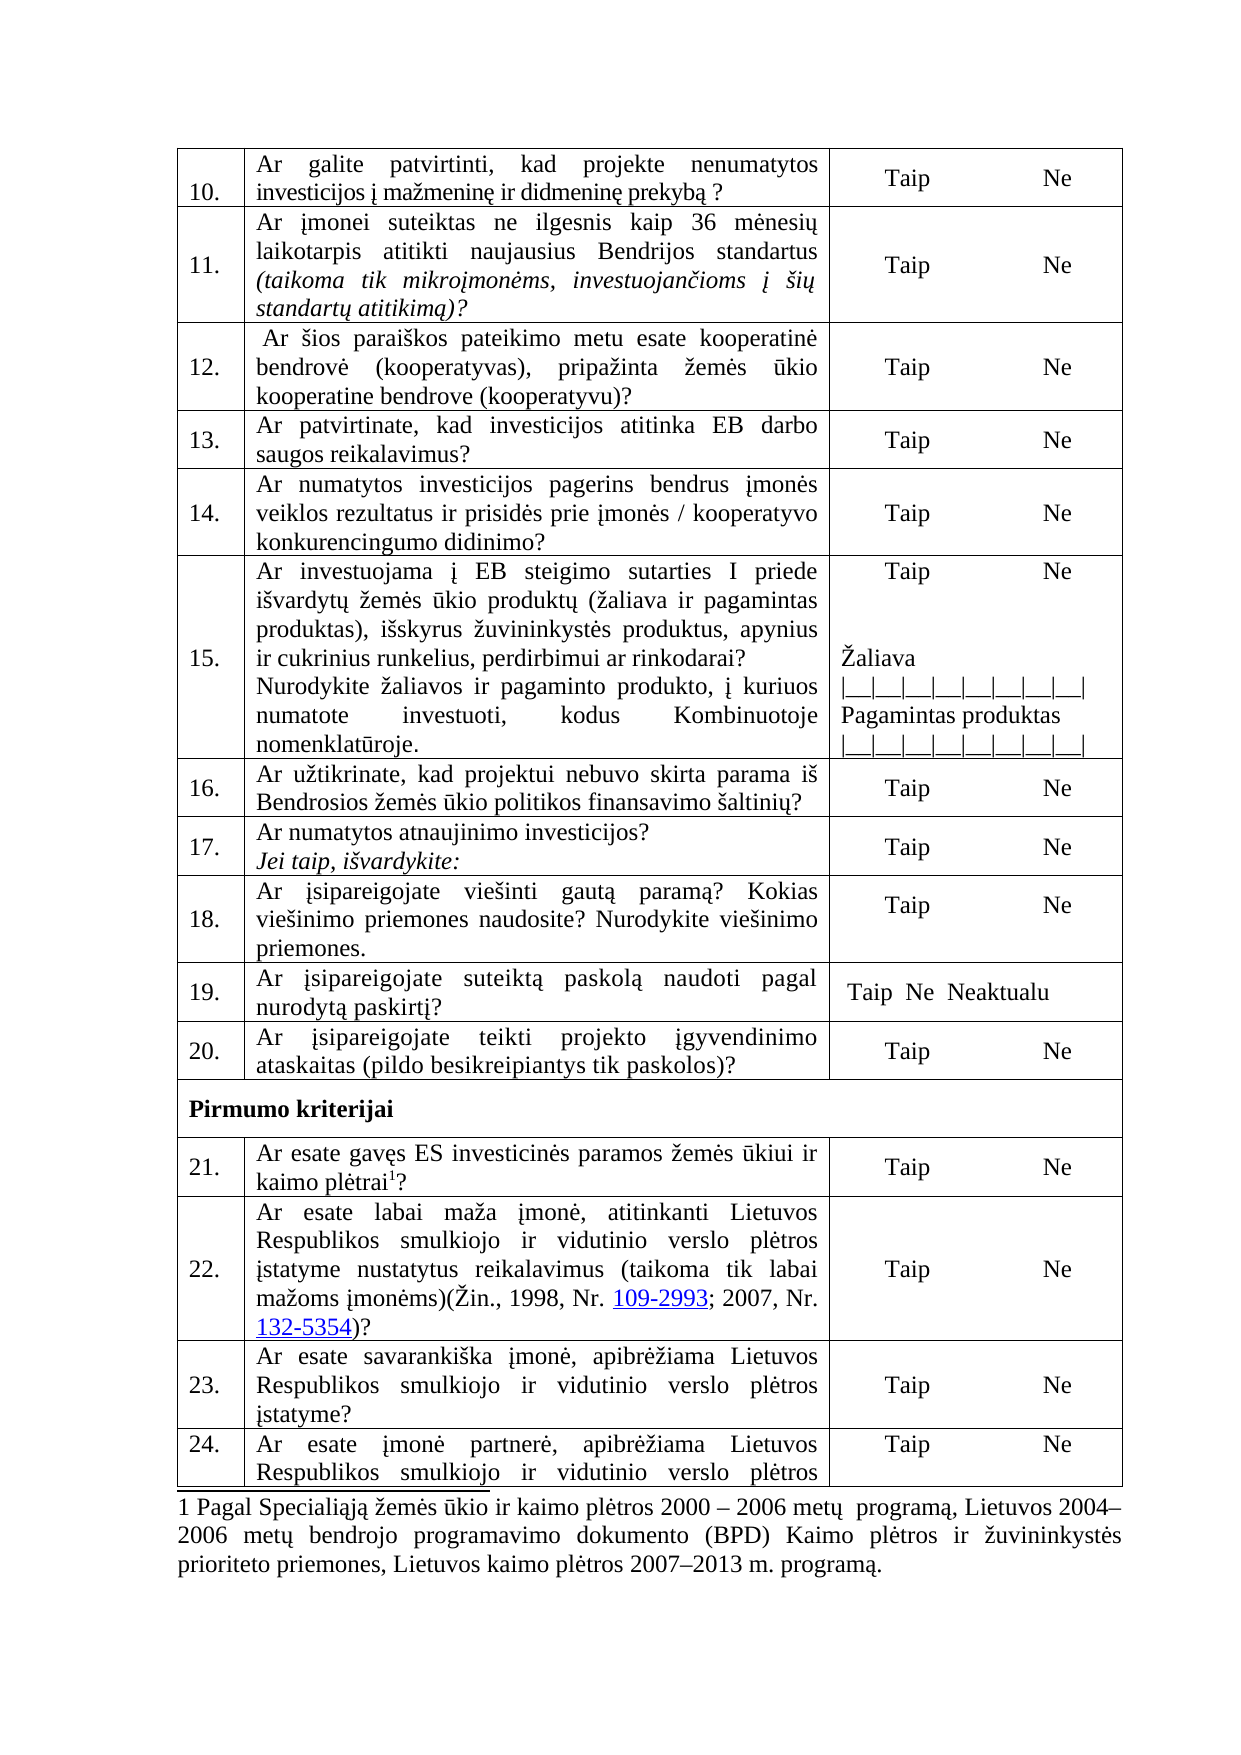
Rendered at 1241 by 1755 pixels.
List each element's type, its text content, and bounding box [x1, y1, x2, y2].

table_cell 21. [178, 1138, 244, 1196]
table_cell Ar įsipareigojate viešinti gautą paramą? Kokias viešinimo priemones naudosite? Nurodykite viešinimo priemones. [245, 876, 829, 962]
table_cell Taip Ne [830, 759, 1122, 816]
table_cell 22. [178, 1197, 244, 1340]
table_cell Taip Ne [830, 411, 1122, 468]
table_cell 15. [178, 556, 244, 758]
table_header 10. [178, 149, 244, 206]
table_cell Taip Ne [830, 469, 1122, 555]
table_cell Taip Ne [830, 1429, 1122, 1486]
table_cell Taip Ne [830, 323, 1122, 409]
table_cell 16. [178, 759, 244, 816]
table_cell Ar įsipareigojate teikti projekto įgyvendinimo ataskaitas (pildo besikreipiantys tik paskolos)? [245, 1022, 829, 1079]
table_cell Taip Ne Žaliava |__|__|__|__|__|__|__|__| Pagamintas produktas |__|__|__|__|__|__|__|__| [830, 556, 1122, 758]
table_cell 13. [178, 411, 244, 468]
table_header Ar galite patvirtinti, kad projekte nenumatytos investicijos į mažmeninę ir didmeninę prekybą ? [245, 149, 829, 206]
table_cell 11. [178, 207, 244, 322]
table_cell 18. [178, 876, 244, 962]
table_cell Taip Ne [830, 1138, 1122, 1196]
table_cell Taip Ne [830, 817, 1122, 875]
table_cell Taip Ne [830, 1341, 1122, 1428]
table_cell 23. [178, 1341, 244, 1428]
table_cell Taip Ne [830, 207, 1122, 322]
table_cell 14. [178, 469, 244, 555]
table_cell Taip Ne [830, 1197, 1122, 1340]
table_cell Ar numatytos atnaujinimo investicijos? Jei taip, išvardykite: [245, 817, 829, 875]
table_cell Ar patvirtinate, kad investicijos atitinka EB darbo saugos reikalavimus? [245, 411, 829, 468]
table_cell Taip Ne Neaktualu [830, 963, 1122, 1021]
table_cell 24. [178, 1429, 244, 1486]
table_cell Ar esate labai maža įmonė, atitinkanti Lietuvos Respublikos smulkiojo ir vidutinio verslo plėtros įstatyme nustatytus reikalavimus (taikoma tik labai mažoms įmonėms)(Žin., 1998, Nr. 109-2993; 2007, Nr. 132-5354)? [245, 1197, 829, 1340]
table_cell Ar esate gavęs ES investicinės paramos žemės ūkiui ir kaimo plėtrai? [245, 1138, 829, 1196]
table_cell Ar investuojama į EB steigimo sutarties I priede išvardytų žemės ūkio produktų (žaliava ir pagamintas produktas), išskyrus žuvininkystės produktus, apynius ir cukrinius runkelius, perdirbimui ar rinkodarai? Nurodykite žaliavos ir pagaminto produkto, į kuriuos numatote investuoti, kodus Kombinuotoje nomenklatūroje. [245, 556, 829, 758]
table_cell 12. [178, 323, 244, 409]
table_cell 20. [178, 1022, 244, 1079]
table_cell Ar numatytos investicijos pagerins bendrus įmonės veiklos rezultatus ir prisidės prie įmonės / kooperatyvo konkurencingumo didinimo? [245, 469, 829, 555]
table_cell Ar esate savarankiška įmonė, apibrėžiama Lietuvos Respublikos smulkiojo ir vidutinio verslo plėtros įstatyme? [245, 1341, 829, 1428]
table_cell Taip Ne [830, 876, 1122, 962]
table_cell 19. [178, 963, 244, 1021]
table_cell 17. [178, 817, 244, 875]
table_cell Ar užtikrinate, kad projektui nebuvo skirta parama iš Bendrosios žemės ūkio politikos finansavimo šaltinių? [245, 759, 829, 816]
table_cell Pirmumo kriterijai [178, 1080, 1122, 1137]
table_cell Ar įmonei suteiktas ne ilgesnis kaip 36 mėnesių laikotarpis atitikti naujausius Bendrijos standartus (taikoma tik mikroįmonėms, investuojančioms į šių standartų atitikimą)? [245, 207, 829, 322]
table_cell Ar esate įmonė partnerė, apibrėžiama Lietuvos Respublikos smulkiojo ir vidutinio verslo plėtros [245, 1429, 829, 1486]
table_header Taip Ne [830, 149, 1122, 206]
table_cell Ar šios paraiškos pateikimo metu esate kooperatinė bendrovė (kooperatyvas), pripažinta žemės ūkio kooperatine bendrove (kooperatyvu)? [245, 323, 829, 409]
table_cell Taip Ne [830, 1022, 1122, 1079]
table_cell Ar įsipareigojate suteiktą paskolą naudoti pagal nurodytą paskirtį? [245, 963, 829, 1021]
